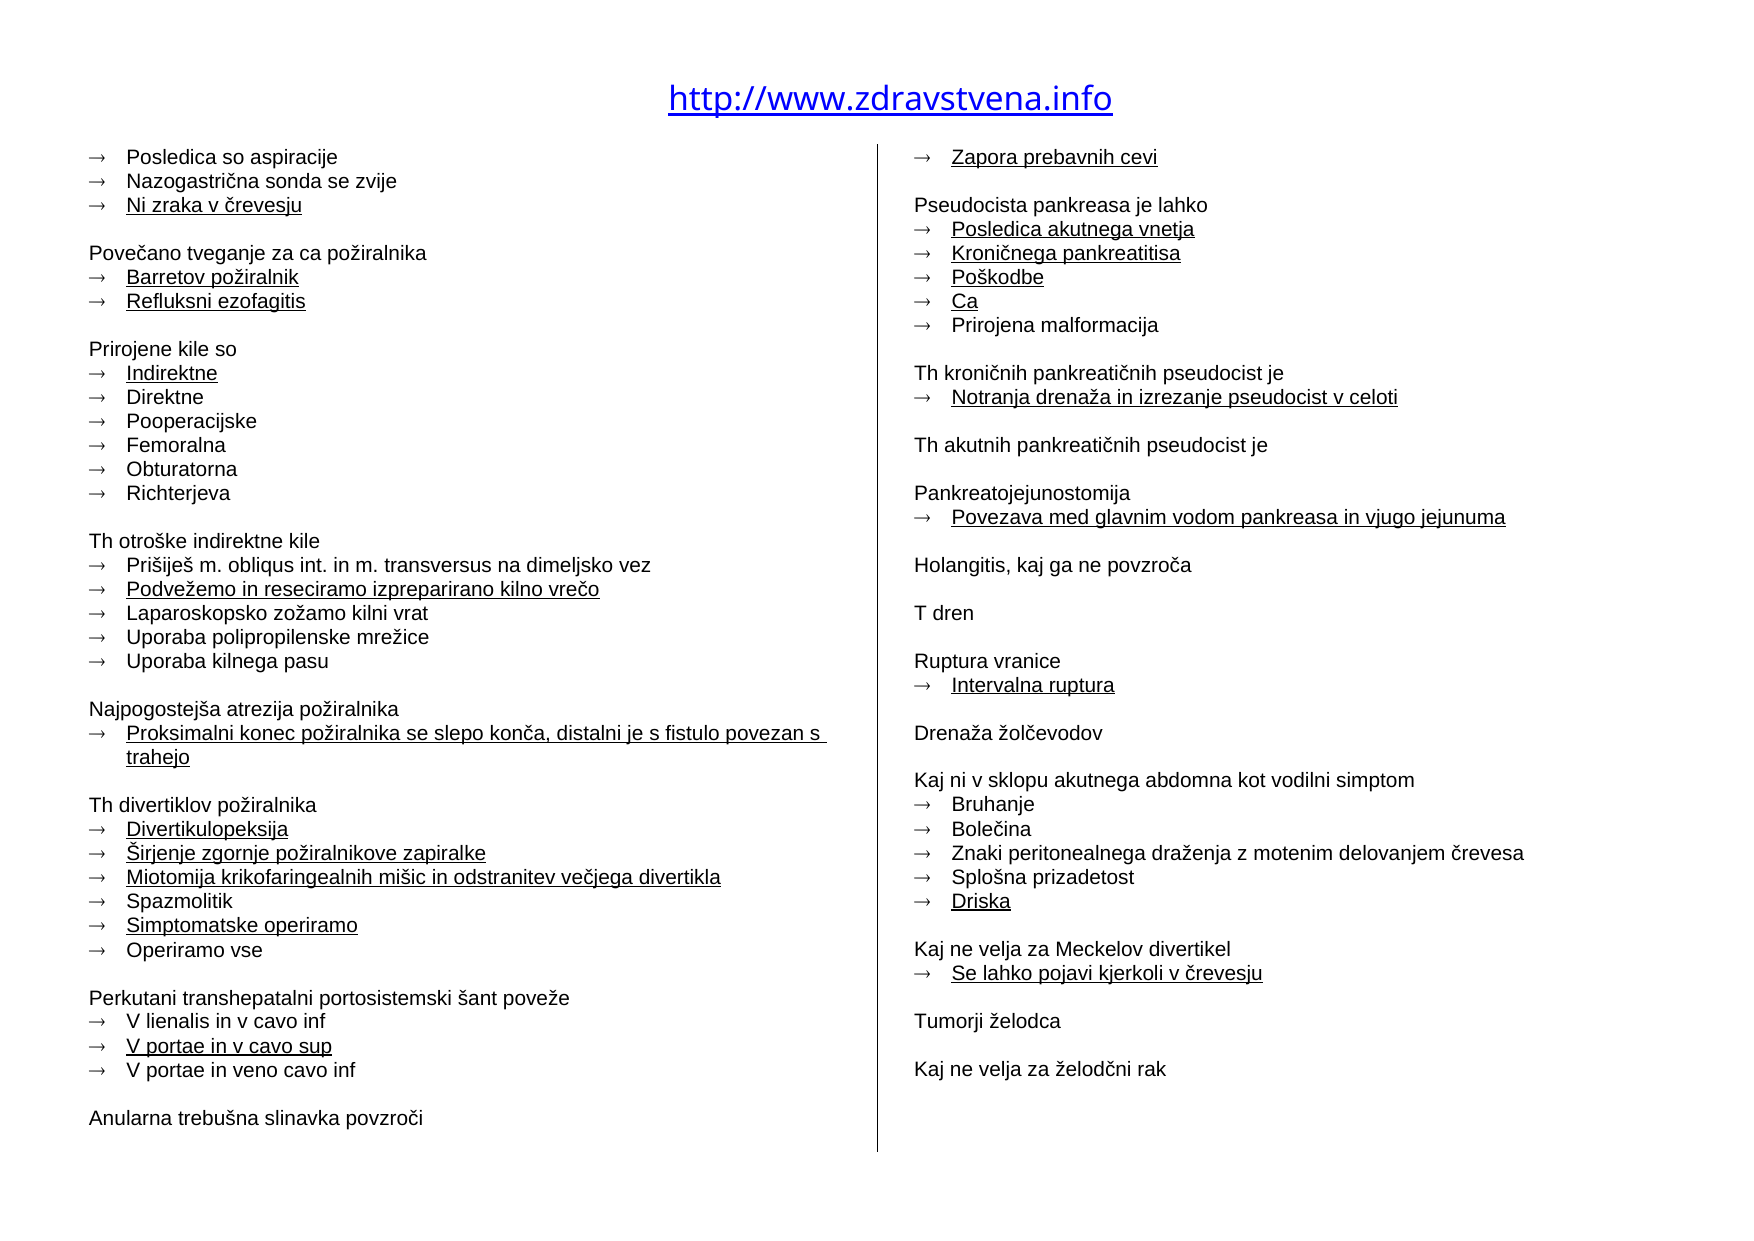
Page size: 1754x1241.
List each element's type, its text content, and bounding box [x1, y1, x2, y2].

text Kaj ne velja za želodčni rak [914, 1056, 1665, 1080]
text Kaj ne velja za Meckelov divertikel [914, 937, 1665, 961]
text Th kroničnih pankreatičnih pseudocist je [914, 361, 1665, 385]
text Drenaža žolčevodov [914, 720, 1665, 744]
list Nazogastrična sonda se zvije [89, 168, 840, 193]
list Splošna prizadetost [914, 864, 1665, 888]
list Bruhanje [914, 792, 1665, 816]
list Širjenje zgornje požiralnikove zapiralke [89, 841, 840, 865]
list Prirojena malformacija [914, 313, 1665, 337]
list Pooperacijske [89, 409, 840, 433]
list Notranja drenaža in izrezanje pseudocist v celoti [914, 385, 1665, 409]
list V portae in v cavo sup [89, 1033, 840, 1057]
list Richterjeva [89, 481, 840, 505]
text Pankreatojejunostomija [914, 481, 1665, 504]
list Se lahko pojavi kjerkoli v črevesju [914, 961, 1665, 984]
text T dren [914, 601, 1665, 624]
text Anularna trebušna slinavka povzroči [89, 1106, 840, 1129]
list Poškodbe [914, 264, 1665, 289]
list Povezava med glavnim vodom pankreasa in vjugo jejunuma [914, 504, 1665, 529]
text Th otroške indirektne kile [89, 529, 840, 553]
text Holangitis, kaj ga ne povzroča [914, 553, 1665, 577]
list Zapora prebavnih cevi [914, 144, 1665, 168]
list Intervalna ruptura [914, 672, 1665, 696]
list Ni zraka v črevesju [89, 193, 840, 217]
list Proksimalni konec požiralnika se slepo konča, distalni je s fistulo povezan s trahejo [89, 721, 840, 769]
list Obturatorna [89, 457, 840, 481]
list Miotomija krikofaringealnih mišic in odstranitev večjega divertikla [89, 865, 840, 889]
text Tumorji želodca [914, 1008, 1665, 1032]
text Najpogostejša atrezija požiralnika [89, 697, 840, 721]
list Driska [914, 888, 1665, 913]
list Laparoskopsko zožamo kilni vrat [89, 601, 840, 625]
list Ca [914, 289, 1665, 313]
list Posledica akutnega vnetja [914, 216, 1665, 241]
text Prirojene kile so [89, 337, 840, 361]
text Perkutani transhepatalni portosistemski šant poveže [89, 985, 840, 1009]
list Podvežemo in reseciramo izpreparirano kilno vrečo [89, 577, 840, 601]
text Pseudocista pankreasa je lahko [914, 192, 1665, 216]
text Th akutnih pankreatičnih pseudocist je [914, 433, 1665, 457]
text Th divertiklov požiralnika [89, 793, 840, 817]
list Posledica so aspiracije [89, 144, 840, 168]
list Prišiješ m. obliqus int. in m. transversus na dimeljsko vez [89, 553, 840, 577]
list Refluksni ezofagitis [89, 289, 840, 313]
list Znaki peritonealnega draženja z motenim delovanjem črevesa [914, 840, 1665, 864]
text Kaj ni v sklopu akutnega abdomna kot vodilni simptom [914, 768, 1665, 792]
list Direktne [89, 385, 840, 409]
list Simptomatske operiramo [89, 913, 840, 937]
list Uporaba polipropilenske mrežice [89, 625, 840, 649]
list Divertikulopeksija [89, 817, 840, 841]
text Ruptura vranice [914, 648, 1665, 672]
list Bolečina [914, 816, 1665, 840]
list V lienalis in v cavo inf [89, 1009, 840, 1033]
text Povečano tveganje za ca požiralnika [89, 241, 840, 264]
list Barretov požiralnik [89, 264, 840, 289]
list Kroničnega pankreatitisa [914, 241, 1665, 264]
list V portae in veno cavo inf [89, 1057, 840, 1082]
list Uporaba kilnega pasu [89, 649, 840, 673]
list Indirektne [89, 361, 840, 385]
list Spazmolitik [89, 889, 840, 913]
list Operiramo vse [89, 937, 840, 961]
list Femoralna [89, 433, 840, 457]
